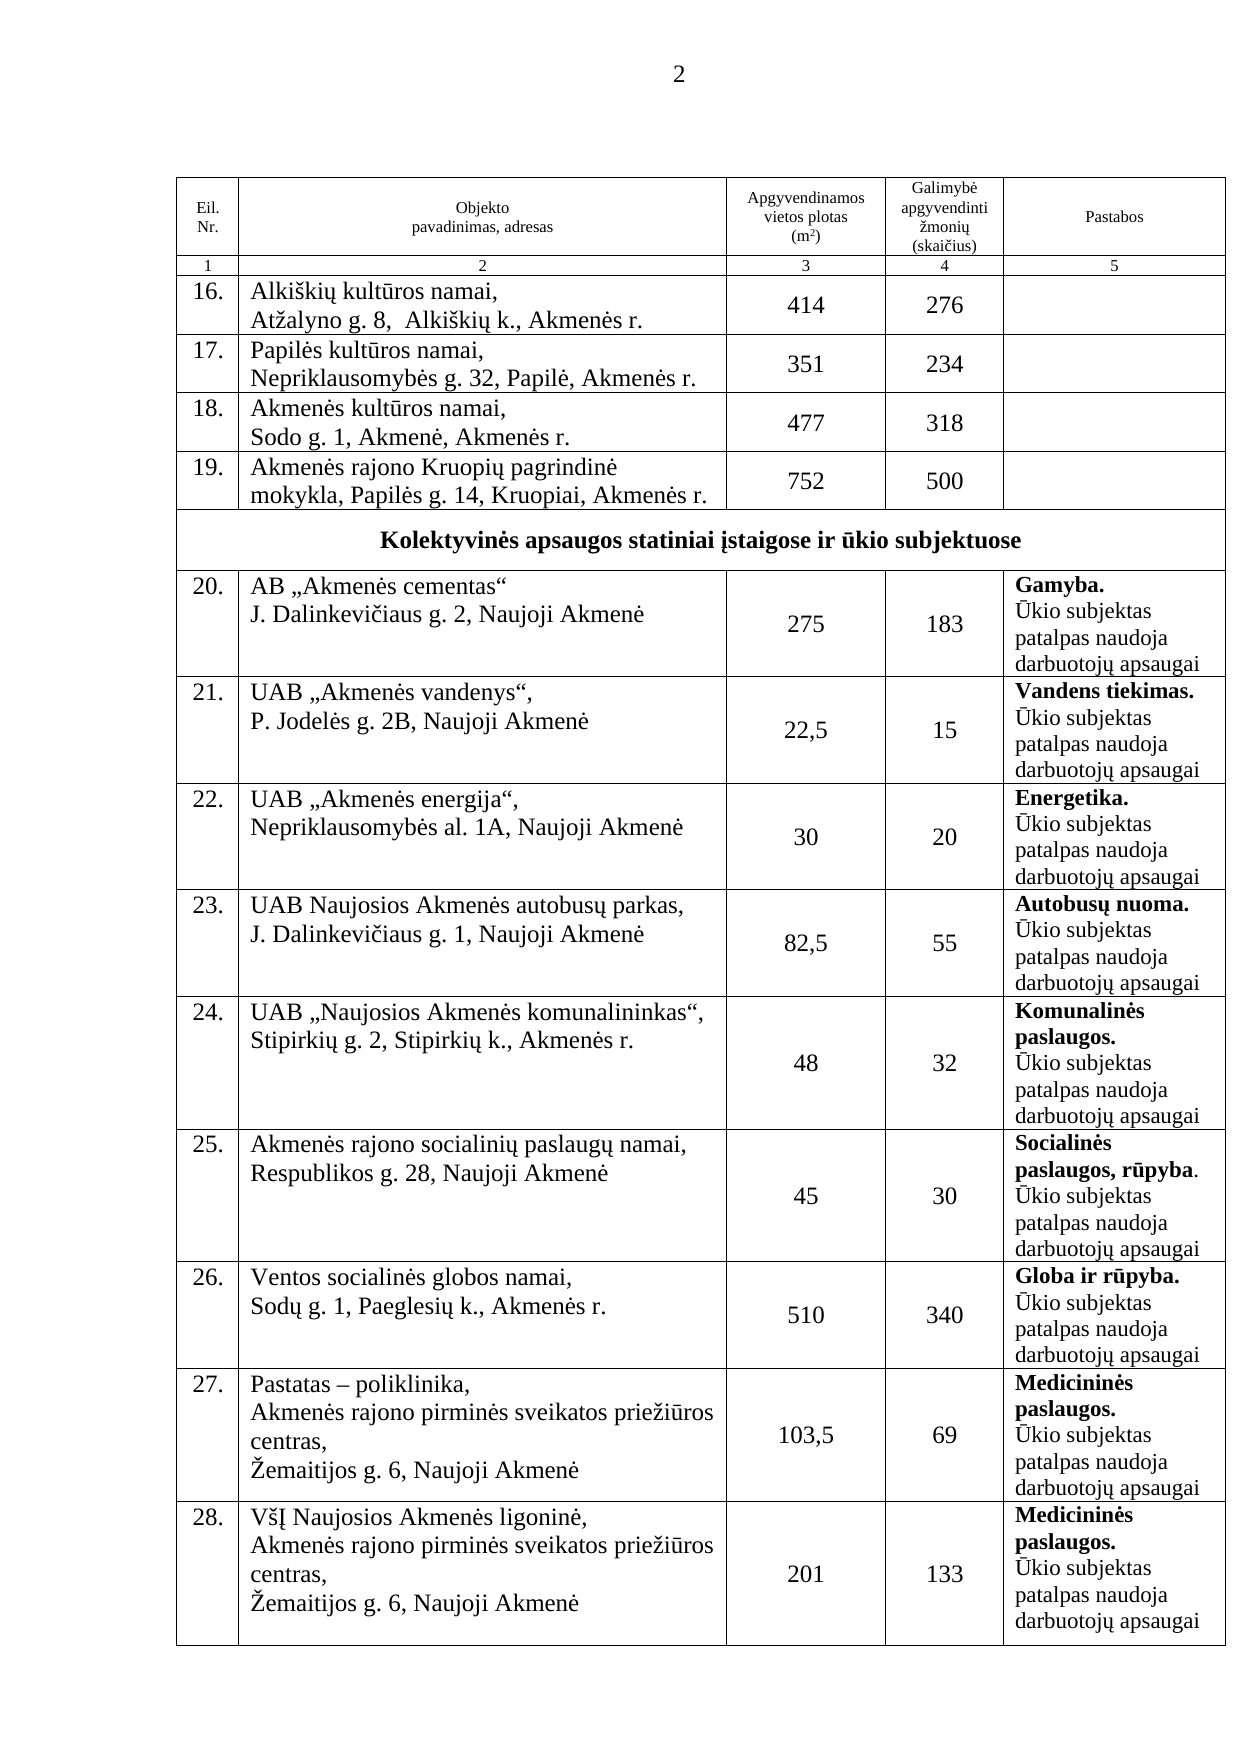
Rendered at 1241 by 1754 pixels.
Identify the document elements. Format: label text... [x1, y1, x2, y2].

table_cell Papilės kultūros namai, Nepriklausomybės g. 32, Papilė, Akmenės r. [239, 335, 726, 392]
table_cell 24. [177, 997, 238, 1128]
table_cell 27. [177, 1369, 238, 1501]
table_cell Pastatas – poliklinika, Akmenės rajono pirminės sveikatos priežiūros centras, Žemaitijos g. 6, Naujoji Akmenė [239, 1369, 726, 1501]
table_cell [1004, 393, 1225, 451]
table_cell 16. [177, 276, 238, 334]
table_cell 28. [177, 1502, 238, 1645]
table_cell 477 [727, 393, 885, 451]
table_cell 510 [727, 1262, 885, 1368]
table_cell 201 [727, 1502, 885, 1645]
table_cell Energetika. Ūkio subjektas patalpas naudoja darbuotojų apsaugai [1004, 784, 1225, 889]
table_cell 1 [177, 256, 238, 275]
table_cell 3 [727, 256, 885, 275]
table_cell Medicininės paslaugos. Ūkio subjektas patalpas naudoja darbuotojų apsaugai [1004, 1502, 1225, 1645]
table_header Objekto pavadinimas, adresas [239, 178, 726, 255]
table_cell 20 [886, 784, 1003, 889]
table_cell UAB „Akmenės energija“, Nepriklausomybės al. 1A, Naujoji Akmenė [239, 784, 726, 889]
table_cell 32 [886, 997, 1003, 1128]
table_cell 48 [727, 997, 885, 1128]
table_cell Ventos socialinės globos namai, Sodų g. 1, Paeglesių k., Akmenės r. [239, 1262, 726, 1368]
table_cell Kolektyvinės apsaugos statiniai įstaigose ir ūkio subjektuose [177, 510, 1225, 570]
table_cell Akmenės rajono Kruopių pagrindinė mokykla, Papilės g. 14, Kruopiai, Akmenės r. [239, 452, 726, 509]
table_cell 26. [177, 1262, 238, 1368]
table_cell 21. [177, 677, 238, 783]
table_cell UAB Naujosios Akmenės autobusų parkas, J. Dalinkevičiaus g. 1, Naujoji Akmenė [239, 890, 726, 996]
table_cell UAB „Akmenės vandenys“, P. Jodelės g. 2B, Naujoji Akmenė [239, 677, 726, 783]
table_header Eil. Nr. [177, 178, 238, 255]
table_header Apgyvendinamos vietos plotas (m2) [727, 178, 885, 255]
table_cell Gamyba. Ūkio subjektas patalpas naudoja darbuotojų apsaugai [1004, 571, 1225, 676]
table_cell 275 [727, 571, 885, 676]
table_cell 752 [727, 452, 885, 509]
table_cell 340 [886, 1262, 1003, 1368]
table_cell 69 [886, 1369, 1003, 1501]
table_cell UAB „Naujosios Akmenės komunalininkas“, Stipirkių g. 2, Stipirkių k., Akmenės r. [239, 997, 726, 1128]
table_cell 4 [886, 256, 1003, 275]
table_cell 133 [886, 1502, 1003, 1645]
table_cell 22,5 [727, 677, 885, 783]
table_cell 5 [1004, 256, 1225, 275]
table_cell 103,5 [727, 1369, 885, 1501]
table_cell [1004, 276, 1225, 334]
table_header Pastabos [1004, 178, 1225, 255]
table_cell [1004, 335, 1225, 392]
table_header Galimybė apgyvendinti žmonių (skaičius) [886, 178, 1003, 255]
table_cell 500 [886, 452, 1003, 509]
table_cell 351 [727, 335, 885, 392]
table_cell 22. [177, 784, 238, 889]
table_cell 20. [177, 571, 238, 676]
table_cell 82,5 [727, 890, 885, 996]
table_cell 414 [727, 276, 885, 334]
table_cell Socialinės paslaugos, rūpyba. Ūkio subjektas patalpas naudoja darbuotojų apsaugai [1004, 1130, 1225, 1261]
table_cell [1004, 452, 1225, 509]
table_cell Autobusų nuoma. Ūkio subjektas patalpas naudoja darbuotojų apsaugai [1004, 890, 1225, 996]
table_cell Akmenės rajono socialinių paslaugų namai, Respublikos g. 28, Naujoji Akmenė [239, 1130, 726, 1261]
table_cell 17. [177, 335, 238, 392]
table_cell 30 [886, 1130, 1003, 1261]
table_cell 30 [727, 784, 885, 889]
table_cell Vandens tiekimas. Ūkio subjektas patalpas naudoja darbuotojų apsaugai [1004, 677, 1225, 783]
table_cell 25. [177, 1130, 238, 1261]
table_cell Globa ir rūpyba. Ūkio subjektas patalpas naudoja darbuotojų apsaugai [1004, 1262, 1225, 1368]
table_cell Medicininės paslaugos. Ūkio subjektas patalpas naudoja darbuotojų apsaugai [1004, 1369, 1225, 1501]
table_cell 318 [886, 393, 1003, 451]
table_cell 55 [886, 890, 1003, 996]
table_cell 18. [177, 393, 238, 451]
table_cell 2 [239, 256, 726, 275]
table_cell 45 [727, 1130, 885, 1261]
table_cell AB „Akmenės cementas“ J. Dalinkevičiaus g. 2, Naujoji Akmenė [239, 571, 726, 676]
table_cell 15 [886, 677, 1003, 783]
table_cell 23. [177, 890, 238, 996]
table_cell 19. [177, 452, 238, 509]
table_cell 276 [886, 276, 1003, 334]
table_cell VšĮ Naujosios Akmenės ligoninė, Akmenės rajono pirminės sveikatos priežiūros centras, Žemaitijos g. 6, Naujoji Akmenė [239, 1502, 726, 1645]
table_cell Komunalinės paslaugos. Ūkio subjektas patalpas naudoja darbuotojų apsaugai [1004, 997, 1225, 1128]
table_cell 183 [886, 571, 1003, 676]
table_cell 234 [886, 335, 1003, 392]
table_cell Akmenės kultūros namai, Sodo g. 1, Akmenė, Akmenės r. [239, 393, 726, 451]
table_cell Alkiškių kultūros namai, Atžalyno g. 8, Alkiškių k., Akmenės r. [239, 276, 726, 334]
